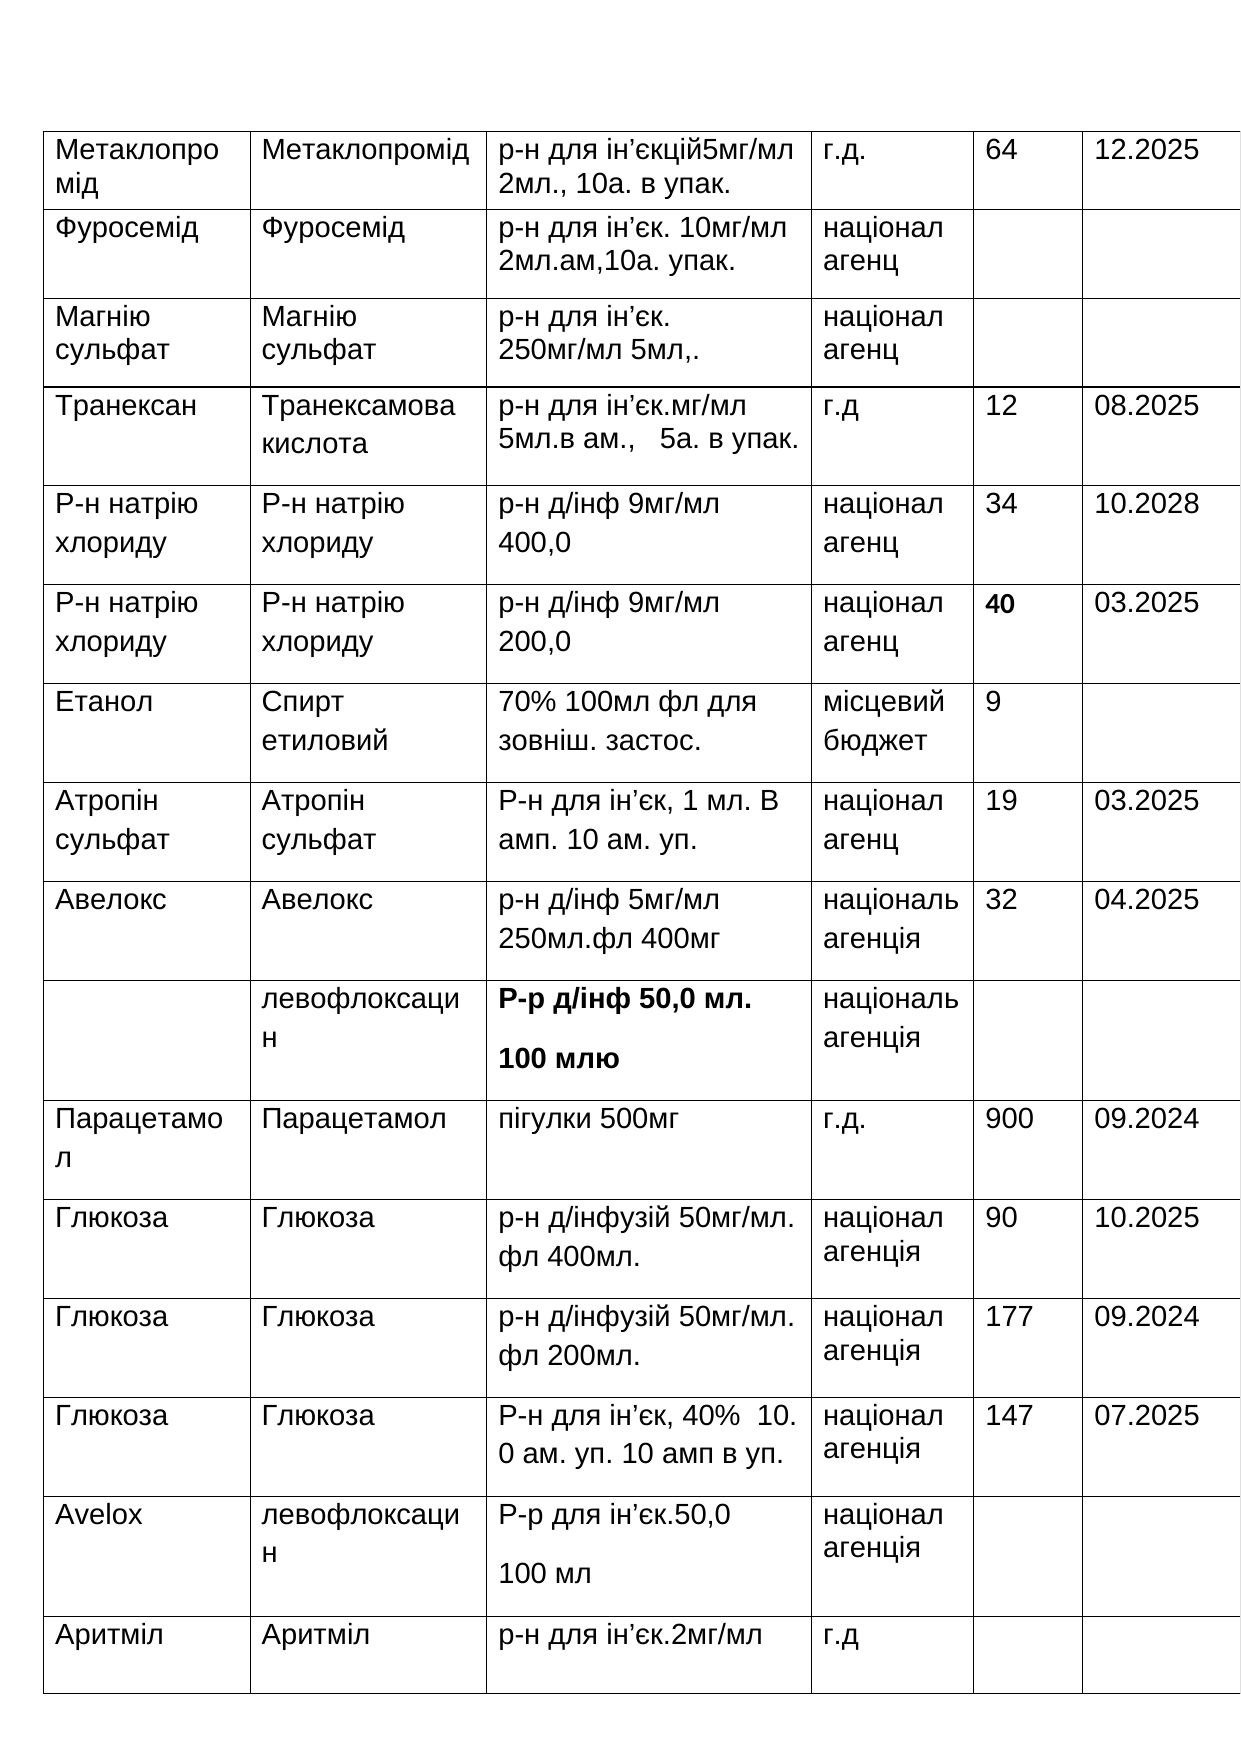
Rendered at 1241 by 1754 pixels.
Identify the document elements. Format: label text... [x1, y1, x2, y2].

table_cell Транексан [44, 388, 250, 485]
table_cell г.д. [812, 1101, 973, 1199]
table_cell р-н для ін’єк.мг/мл 5мл.в ам., 5а. в упак. [487, 388, 811, 485]
table_cell р-н д/інф 5мг/мл 250мл.фл 400мг [487, 882, 811, 980]
table_cell Спирт етиловий [251, 684, 486, 782]
table_cell націонал агенц [812, 585, 973, 683]
table_cell Глюкоза [251, 1398, 486, 1496]
table_cell 90 [974, 1200, 1082, 1298]
table_cell Р-н натрію хлориду [251, 585, 486, 683]
table_cell Глюкоза [44, 1200, 250, 1298]
table_cell р-н д/інфузій 50мг/мл. фл 400мл. [487, 1200, 811, 1298]
table_cell [974, 299, 1082, 386]
table_cell р-н д/інф 9мг/мл 200,0 [487, 585, 811, 683]
table_cell 03.2025 [1083, 783, 1240, 881]
table_cell Глюкоза [251, 1299, 486, 1397]
table_cell Р-р для ін’єк.50,0 100 мл [487, 1497, 811, 1616]
table_cell Авелокс [44, 882, 250, 980]
table_cell левофлоксацин [251, 1497, 486, 1616]
table_cell 19 [974, 783, 1082, 881]
table_cell [1083, 684, 1240, 782]
table_cell р-н д/інфузій 50мг/мл. фл 200мл. [487, 1299, 811, 1397]
table_cell 09.2024 [1083, 1101, 1240, 1199]
table_cell [1083, 210, 1240, 297]
table_cell 03.2025 [1083, 585, 1240, 683]
table_cell національагенція [812, 882, 973, 980]
table_cell націонал агенція [812, 1200, 973, 1298]
table_cell [1083, 1497, 1240, 1616]
table_cell 12 [974, 388, 1082, 485]
table_cell г.д [812, 1617, 973, 1693]
table_cell [974, 981, 1082, 1100]
table_cell Транексамова кислота [251, 388, 486, 485]
table_cell [1083, 981, 1240, 1100]
table_cell г.д [812, 388, 973, 485]
table_cell Магнію сульфат [44, 299, 250, 386]
table_cell левофлоксацин [251, 981, 486, 1100]
table_cell Р-н для ін’єк, 40% 10. 0 ам. уп. 10 амп в уп. [487, 1398, 811, 1496]
table_cell Метаклопромід [44, 132, 250, 208]
table_cell Магнію сульфат [251, 299, 486, 386]
table_cell 07.2025 [1083, 1398, 1240, 1496]
table_cell Атропін сульфат [251, 783, 486, 881]
table_cell 12.2025 [1083, 132, 1240, 208]
table_cell 10.2025 [1083, 1200, 1240, 1298]
table_cell р-н д/інф 9мг/мл 400,0 [487, 486, 811, 584]
table_cell націонал агенція [812, 1398, 973, 1496]
table_cell Avelox [44, 1497, 250, 1616]
table_cell р-н для ін’єк. 250мг/мл 5мл,. [487, 299, 811, 386]
table_cell [974, 210, 1082, 297]
table_cell 04.2025 [1083, 882, 1240, 980]
table_cell р-н для ін’єк. 10мг/мл 2мл.ам,10а. упак. [487, 210, 811, 297]
table_cell 147 [974, 1398, 1082, 1496]
table_cell Парацетамол [251, 1101, 486, 1199]
table_cell пігулки 500мг [487, 1101, 811, 1199]
table_cell [974, 1497, 1082, 1616]
table_cell Метаклопромід [251, 132, 486, 208]
table_cell 08.2025 [1083, 388, 1240, 485]
table_cell [1083, 1617, 1240, 1693]
table_cell націонал агенція [812, 1299, 973, 1397]
table_cell [1083, 299, 1240, 386]
table_cell [44, 981, 250, 1100]
table_cell 177 [974, 1299, 1082, 1397]
table_cell 10.2028 [1083, 486, 1240, 584]
table_cell г.д. [812, 132, 973, 208]
table_cell Фуросемід [251, 210, 486, 297]
table_cell Глюкоза [44, 1398, 250, 1496]
table_cell [974, 1617, 1082, 1693]
table_cell націонал агенція [812, 1497, 973, 1616]
table_cell Парацетамол [44, 1101, 250, 1199]
table_cell Р-н для ін’єк, 1 мл. В амп. 10 ам. уп. [487, 783, 811, 881]
table_cell Р-н натрію хлориду [251, 486, 486, 584]
table_cell націонал агенц [812, 783, 973, 881]
table_cell р-н для ін’єкцій5мг/мл 2мл., 10а. в упак. [487, 132, 811, 208]
table_cell Атропін сульфат [44, 783, 250, 881]
table_cell націонал агенц [812, 486, 973, 584]
table_cell 34 [974, 486, 1082, 584]
table_cell місцевий бюджет [812, 684, 973, 782]
table_cell р-н для ін’єк.2мг/мл [487, 1617, 811, 1693]
table_cell Аритміл [44, 1617, 250, 1693]
table_cell 64 [974, 132, 1082, 208]
table_cell Авелокс [251, 882, 486, 980]
table_cell Етанол [44, 684, 250, 782]
table_cell 32 [974, 882, 1082, 980]
table_cell 40 [974, 585, 1082, 683]
table_cell Р-н натрію хлориду [44, 585, 250, 683]
table_cell Фуросемід [44, 210, 250, 297]
table_cell Р-н натрію хлориду [44, 486, 250, 584]
table_cell 9 [974, 684, 1082, 782]
table_cell Глюкоза [251, 1200, 486, 1298]
table_cell націонал агенц [812, 210, 973, 297]
table_cell 900 [974, 1101, 1082, 1199]
table_cell націонал агенц [812, 299, 973, 386]
table_cell національагенція [812, 981, 973, 1100]
table_cell Аритміл [251, 1617, 486, 1693]
table_cell 09.2024 [1083, 1299, 1240, 1397]
table_cell Глюкоза [44, 1299, 250, 1397]
table_cell 70% 100мл фл для зовніш. застос. [487, 684, 811, 782]
table_cell Р-р д/інф 50,0 мл. 100 млю [487, 981, 811, 1100]
